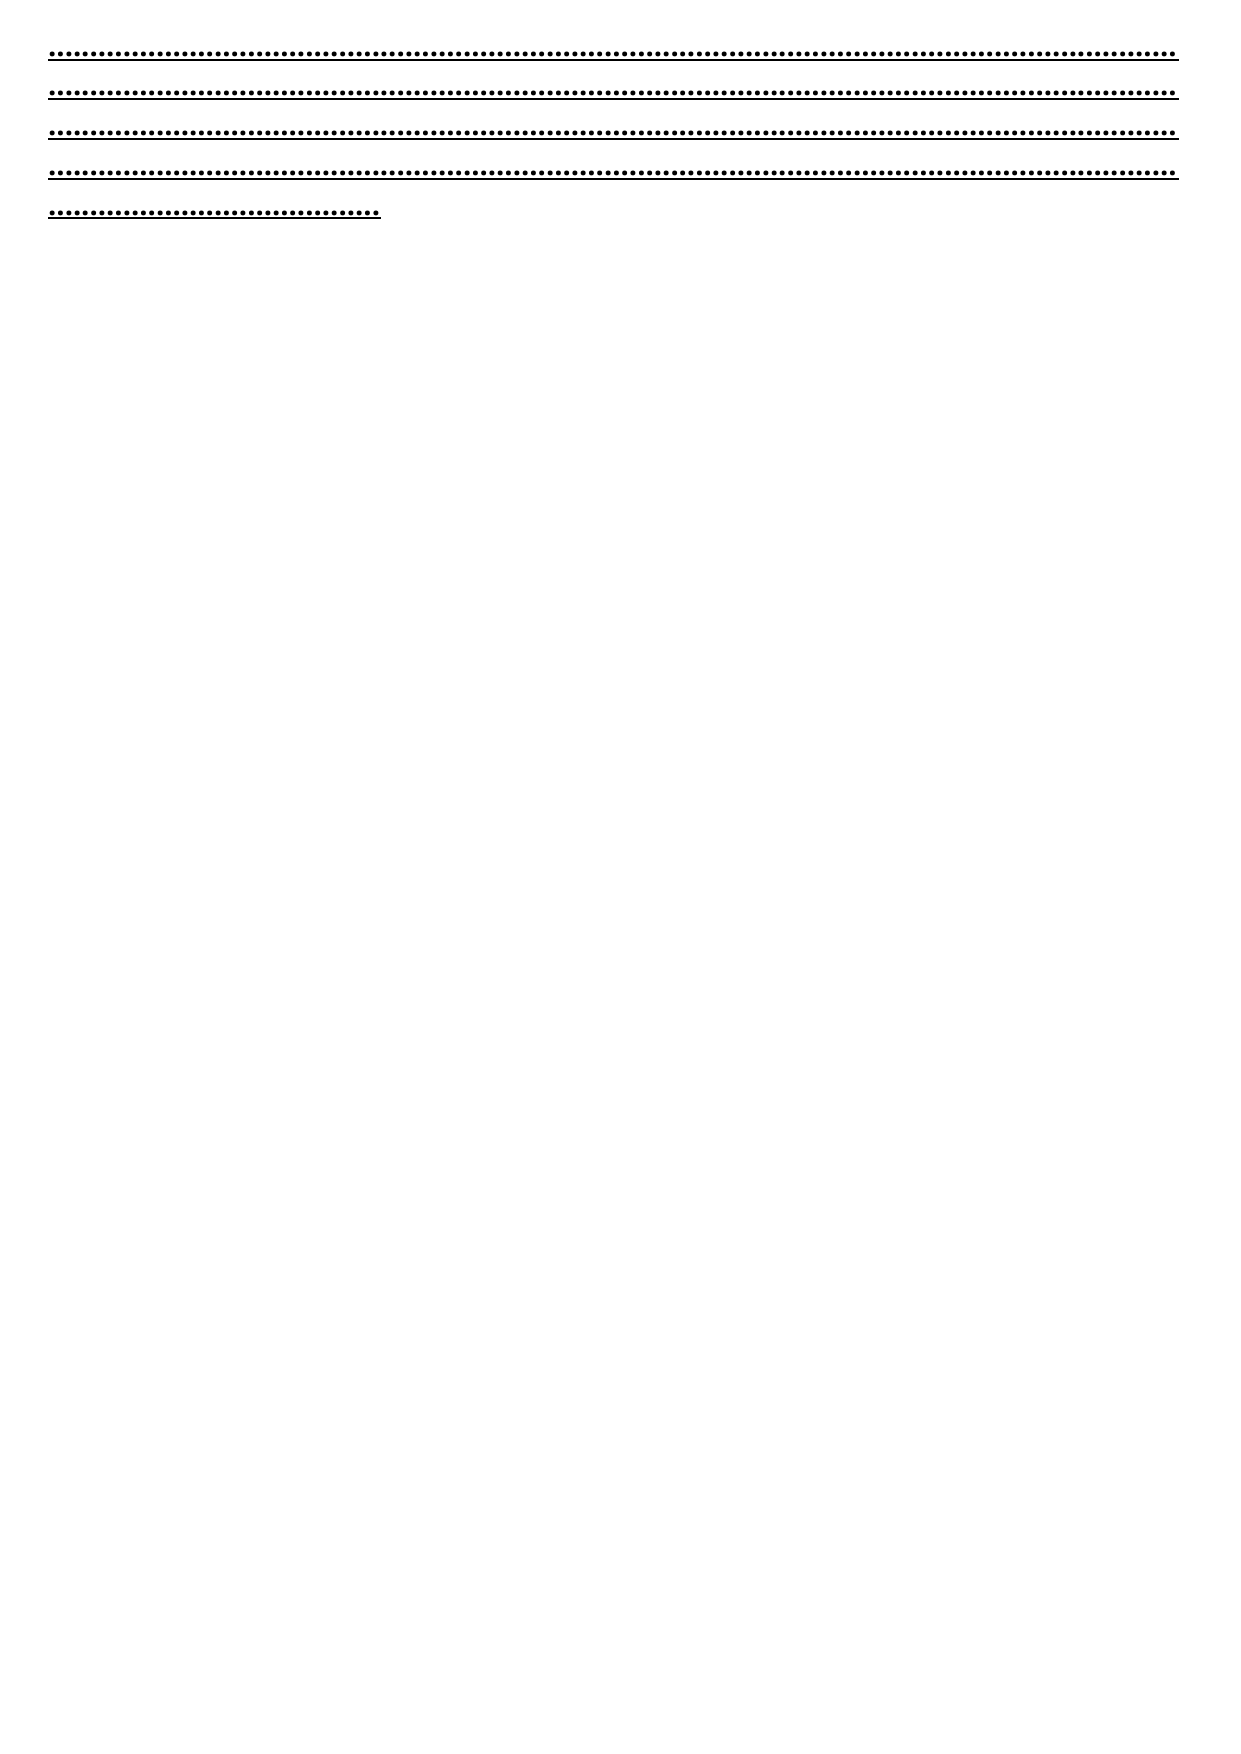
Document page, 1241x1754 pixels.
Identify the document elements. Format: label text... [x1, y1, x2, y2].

text ........................................................................................................................................................................................................................................................................................................................................................................................................................................................................................................................................................................................................ [48, 25, 1181, 223]
